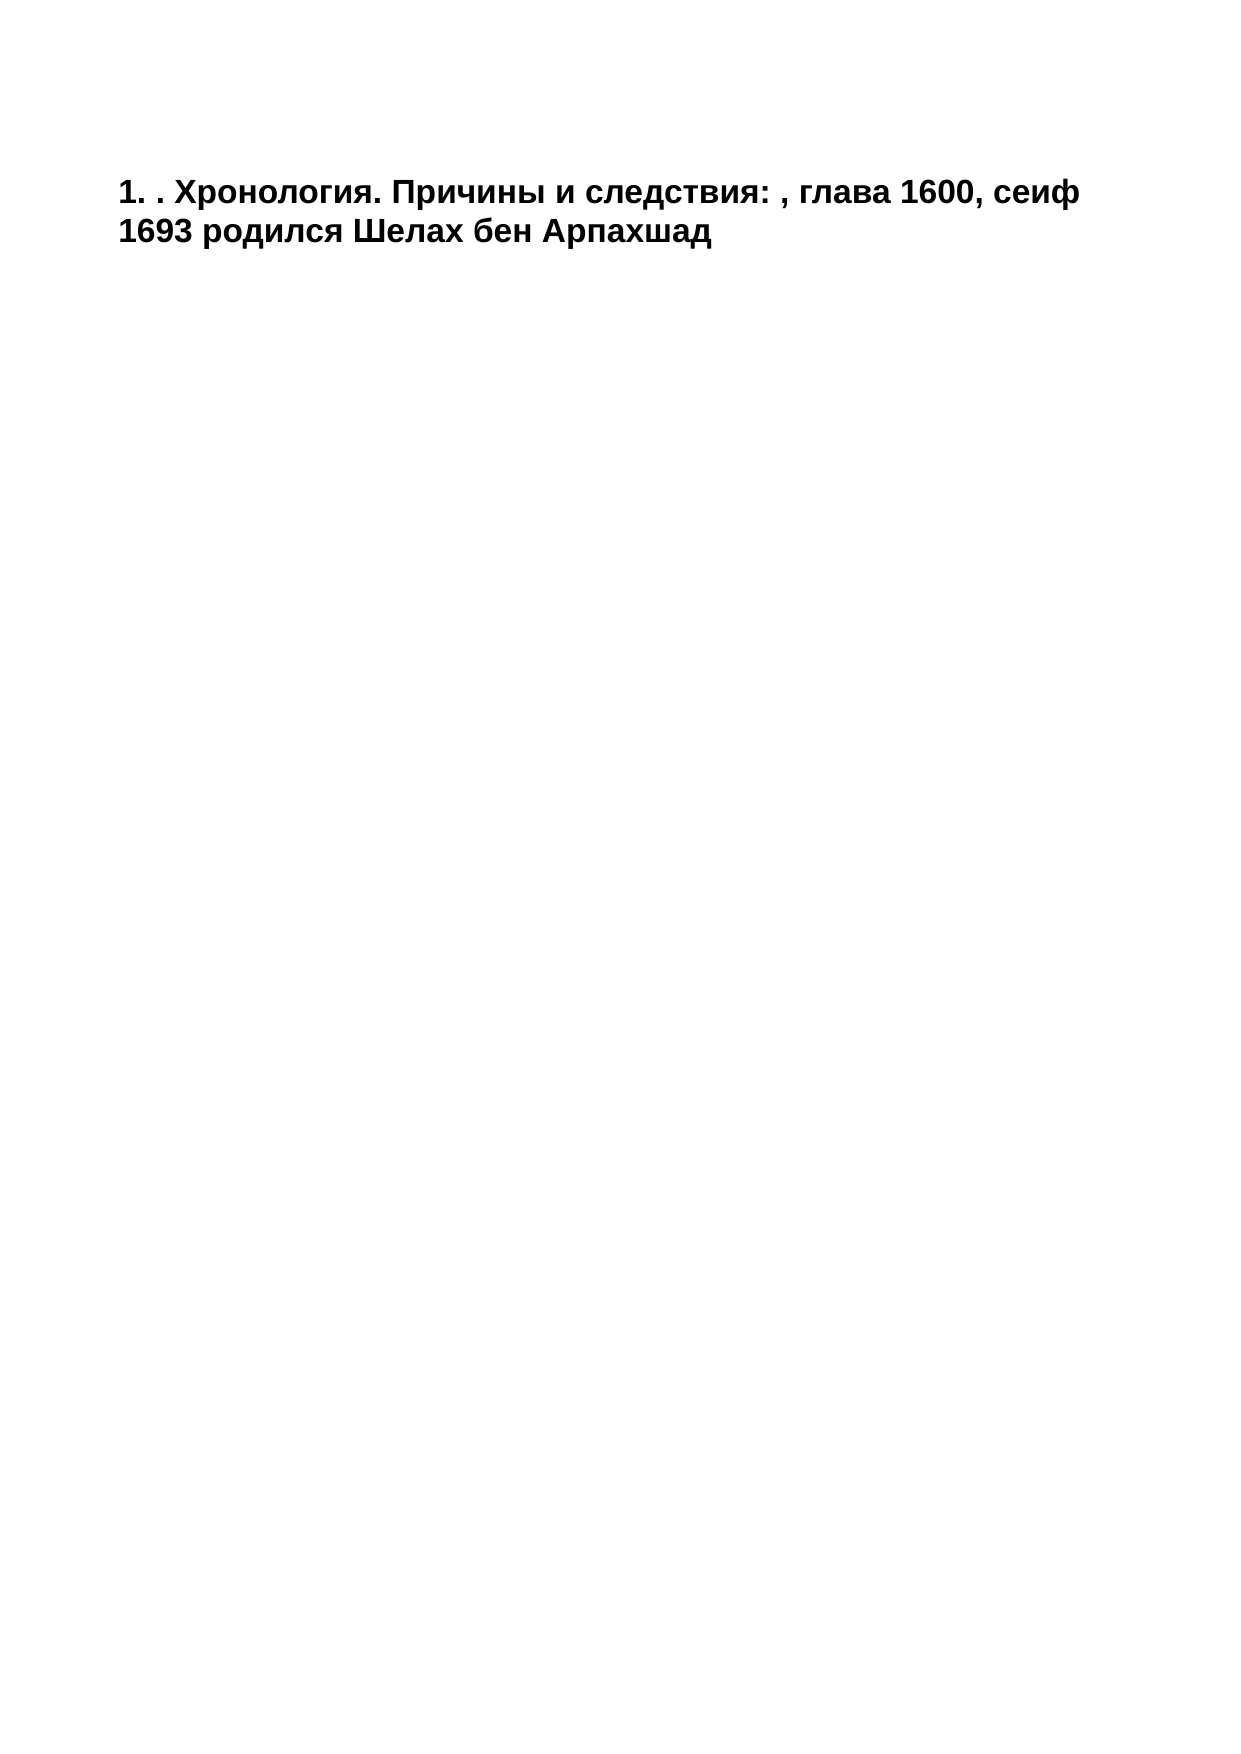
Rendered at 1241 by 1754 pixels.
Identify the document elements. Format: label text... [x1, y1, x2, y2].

subtitle . Хронология. Причины и следствия: , глава 1600, сеиф 1693 родился Шелах бен Арпахшад [118, 147, 1122, 176]
